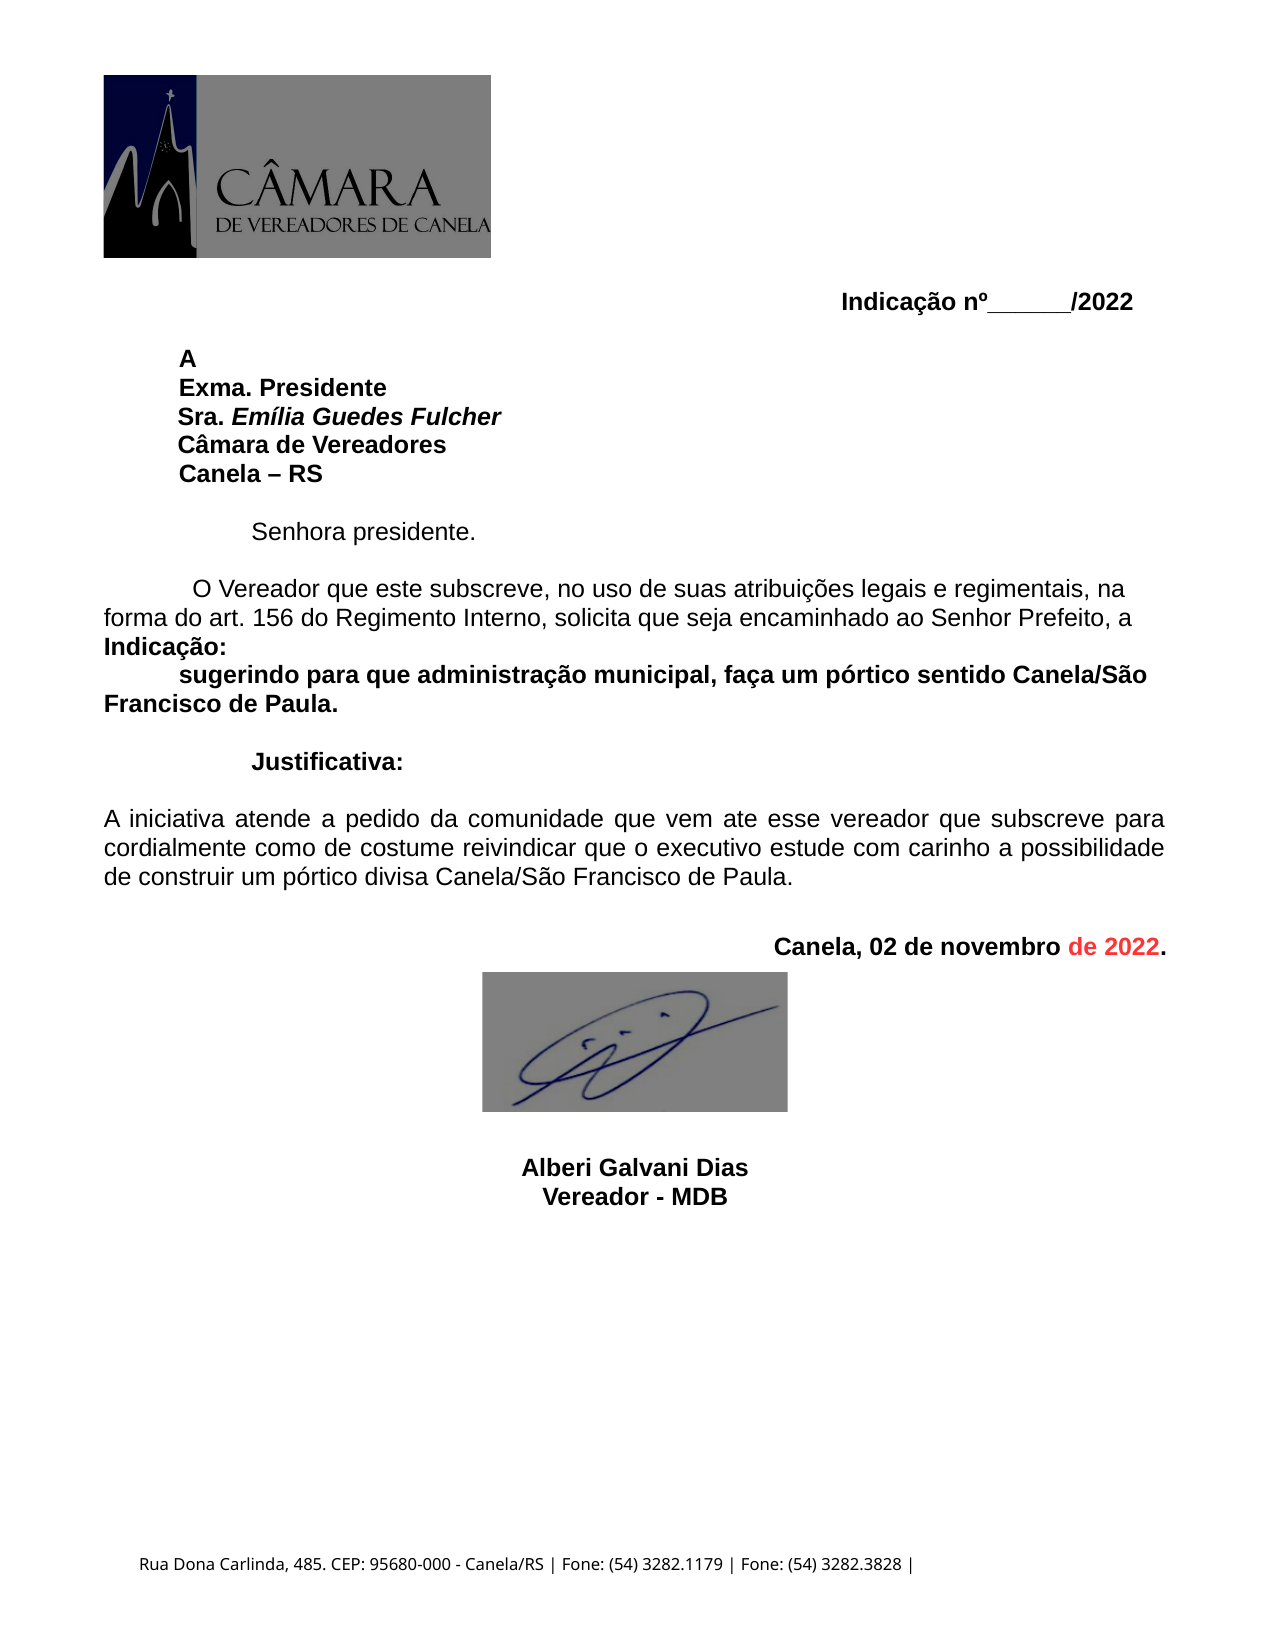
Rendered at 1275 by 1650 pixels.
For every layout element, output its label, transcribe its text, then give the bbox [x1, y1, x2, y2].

text Canela, 02 de novembro de 2022. [103, 932, 1167, 960]
text Câmara de Vereadores [103, 430, 1167, 459]
text Exma. Presidente [103, 373, 1167, 402]
text Indicação nº______/2022 [103, 287, 1167, 315]
text Alberi Galvani Dias [103, 1153, 1167, 1182]
text A iniciativa atende a pedido da comunidade que vem ate esse vereador que subscreve para cordialmente como de costume reivindicar que o executivo estude com carinho a possibilidade de construir um pórtico divisa Canela/São Francisco de Paula. [103, 804, 1167, 890]
text Sra. Emília Guedes Fulcher [103, 402, 1167, 430]
text A [103, 344, 1167, 373]
text O Vereador que este subscreve, no uso de suas atribuições legais e regimentais, na forma do art. 156 do Regimento Interno, solicita que seja encaminhado ao Senhor Prefeito, a Indicação: [103, 574, 1165, 660]
text Vereador - MDB [103, 1182, 1167, 1211]
text Justificativa: [103, 747, 1167, 775]
text Senhora presidente. [103, 517, 1167, 545]
text Canela – RS [103, 459, 1167, 488]
text sugerindo para que administração municipal, faça um pórtico sentido Canela/São Francisco de Paula. [103, 660, 1165, 718]
